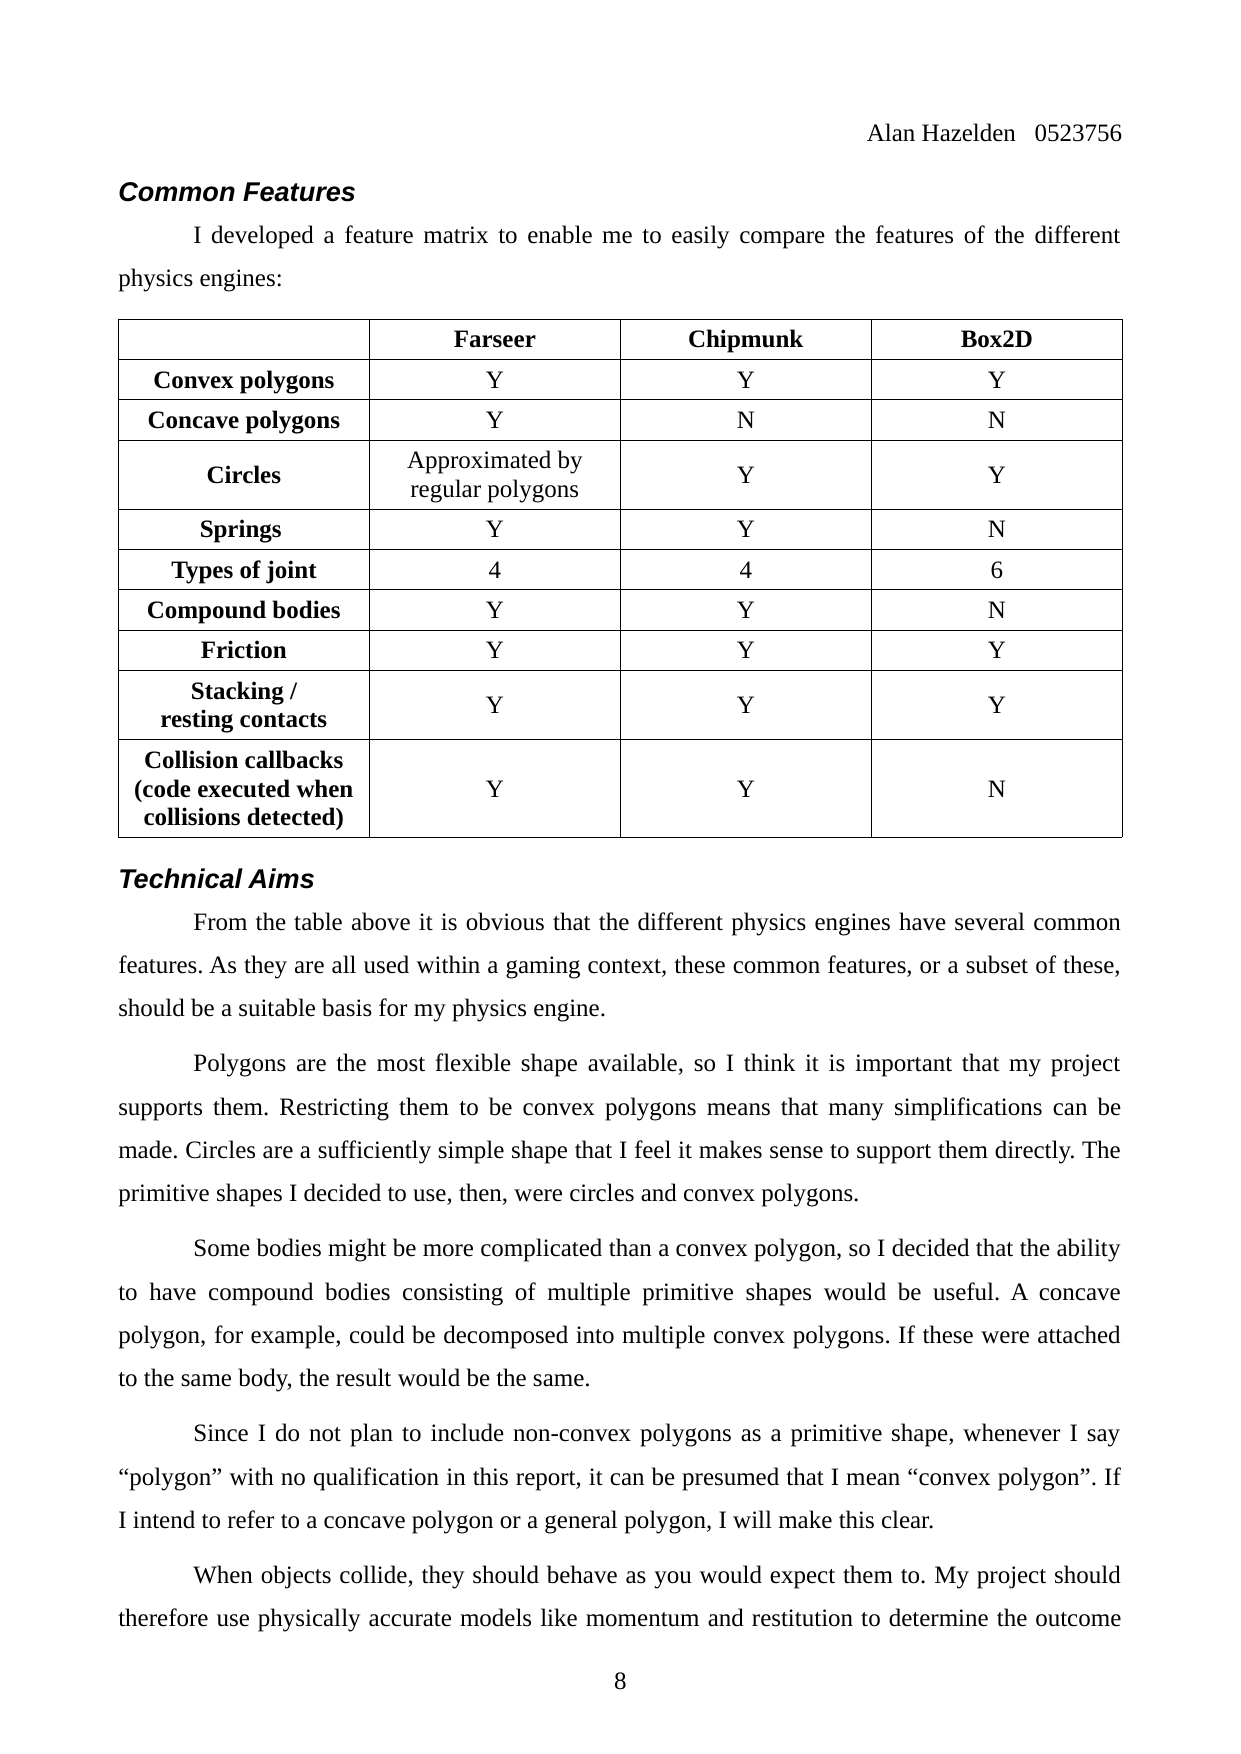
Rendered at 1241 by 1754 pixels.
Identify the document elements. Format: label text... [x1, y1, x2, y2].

text When objects collide, they should behave as you would expect them to. My project should therefore use physically accurate models like momentum and restitution to determine the outcome [118, 1560, 1122, 1632]
table_cell Y [370, 671, 620, 739]
subtitle Common Features [118, 176, 1122, 208]
table_cell Springs [119, 510, 369, 549]
table_cell 6 [872, 550, 1122, 589]
table_cell Y [621, 590, 871, 630]
table_cell N [872, 590, 1122, 630]
table_header Box2D [872, 320, 1122, 359]
table_cell Types of joint [119, 550, 369, 589]
table_cell Y [621, 510, 871, 549]
text I developed a feature matrix to enable me to easily compare the features of the different physics engines: [118, 220, 1122, 292]
table_cell Y [621, 360, 871, 399]
subtitle Technical Aims [118, 863, 1122, 894]
text Some bodies might be more complicated than a convex polygon, so I decided that the ability to have compound bodies consisting of multiple primitive shapes would be useful. A concave polygon, for example, could be decomposed into multiple convex polygons. If these were attached to the same body, the result would be the same. [118, 1233, 1122, 1392]
table_cell Friction [119, 631, 369, 670]
table_cell Y [872, 441, 1122, 509]
text Polygons are the most flexible shape available, so I think it is important that my project supports them. Restricting them to be convex polygons means that many simplifications can be made. Circles are a sufficiently simple shape that I feel it makes sense to support them directly. The primitive shapes I decided to use, then, were circles and convex polygons. [118, 1048, 1122, 1207]
table_cell Concave polygons [119, 400, 369, 440]
table_cell Circles [119, 441, 369, 509]
table_cell Y [370, 400, 620, 440]
text Since I do not plan to include non-convex polygons as a primitive shape, whenever I say “polygon” with no qualification in this report, it can be presumed that I mean “convex polygon”. If I intend to refer to a concave polygon or a general polygon, I will make this clear. [118, 1418, 1122, 1533]
table_cell 4 [621, 550, 871, 589]
table_cell N [872, 400, 1122, 440]
table_cell Y [872, 671, 1122, 739]
table_cell 4 [370, 550, 620, 589]
table_header [119, 320, 369, 359]
table_cell Stacking / resting contacts [119, 671, 369, 739]
table_cell Approximated by regular polygons [370, 441, 620, 509]
table_cell Compound bodies [119, 590, 369, 630]
table_cell Y [621, 671, 871, 739]
table_cell Y [370, 631, 620, 670]
table_cell N [621, 400, 871, 440]
table_cell N [872, 740, 1122, 837]
text From the table above it is obvious that the different physics engines have several common features. As they are all used within a gaming context, these common features, or a subset of these, should be a suitable basis for my physics engine. [118, 907, 1122, 1022]
table_cell Y [370, 590, 620, 630]
table_cell N [872, 510, 1122, 549]
table_cell Y [370, 510, 620, 549]
table_cell Collision callbacks (code executed when collisions detected) [119, 740, 369, 837]
table_header Farseer [370, 320, 620, 359]
table_cell Y [872, 360, 1122, 399]
table_cell Y [621, 441, 871, 509]
table_cell Convex polygons [119, 360, 369, 399]
table_header Chipmunk [621, 320, 871, 359]
table_cell Y [621, 740, 871, 837]
table_cell Y [872, 631, 1122, 670]
table_cell Y [370, 740, 620, 837]
table_cell Y [370, 360, 620, 399]
table_cell Y [621, 631, 871, 670]
